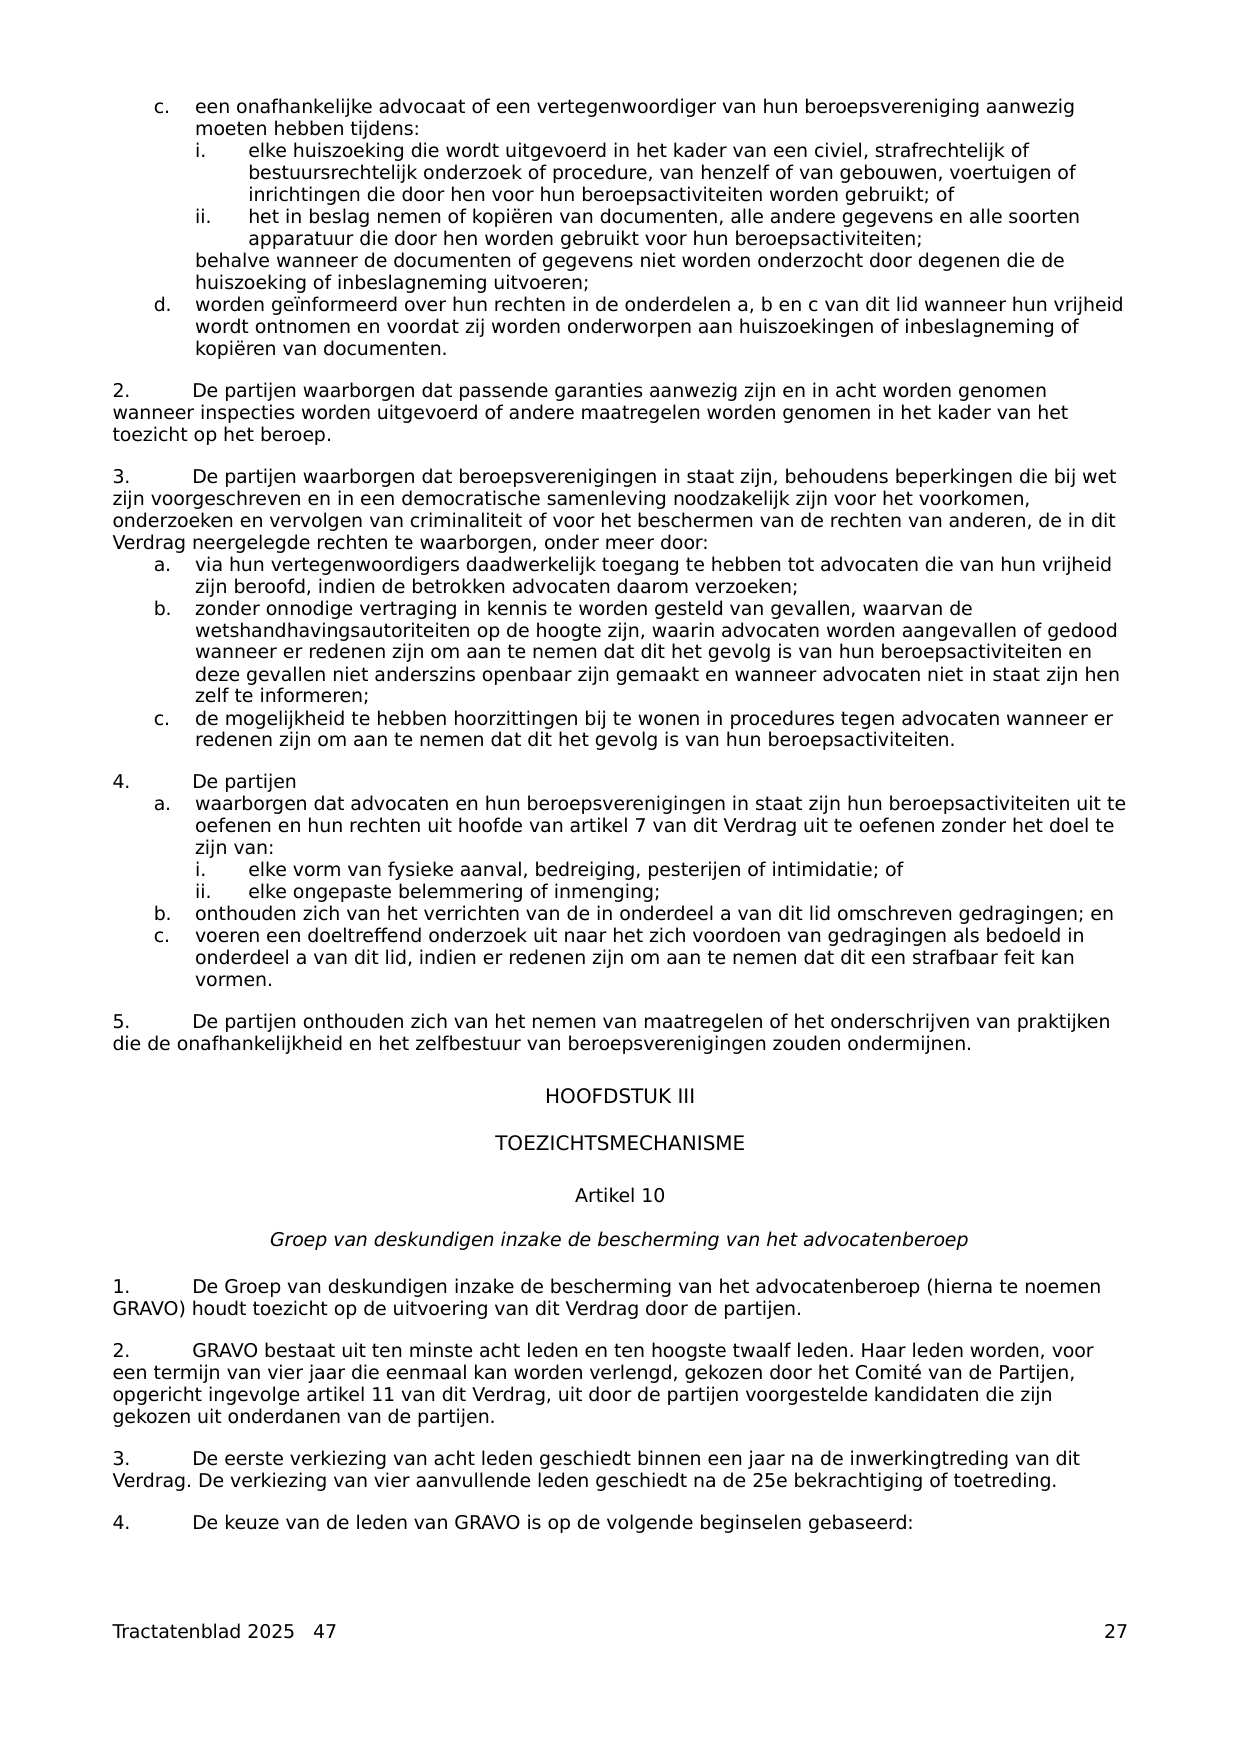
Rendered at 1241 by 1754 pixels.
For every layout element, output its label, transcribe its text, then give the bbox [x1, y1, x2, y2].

text c. de mogelijkheid te hebben hoorzittingen bij te wonen in procedures tegen advocaten wanneer er redenen zijn om aan te nemen dat dit het gevolg is van hun beroepsactiviteiten. [153, 707, 1128, 751]
text 5. De partijen onthouden zich van het nemen van maatregelen of het onderschrijven van praktijken die de onafhankelijkheid en het zelfbestuur van beroepsverenigingen zouden ondermijnen. [112, 1011, 1128, 1055]
text 4. De partijen [112, 771, 1128, 793]
text a. waarborgen dat advocaten en hun beroepsverenigingen in staat zijn hun beroepsactiviteiten uit te oefenen en hun rechten uit hoofde van artikel 7 van dit Verdrag uit te oefenen zonder het doel te zijn van: [153, 793, 1128, 859]
text behalve wanneer de documenten of gegevens niet worden onderzocht door degenen die de huiszoeking of inbeslagneming uitvoeren; [195, 250, 1128, 294]
text 1. De Groep van deskundigen inzake de bescherming van het advocatenberoep (hierna te noemen GRAVO) houdt toezicht op de uitvoering van dit Verdrag door de partijen. [112, 1276, 1128, 1320]
text d. worden geïnformeerd over hun rechten in de onderdelen a, b en c van dit lid wanneer hun vrijheid wordt ontnomen en voordat zij worden onderworpen aan huiszoekingen of inbeslagneming of kopiëren van documenten. [153, 294, 1128, 360]
text i. elke vorm van fysieke aanval, bedreiging, pesterijen of intimidatie; of [195, 859, 1128, 881]
text ii. elke ongepaste belemmering of inmenging; [195, 881, 1128, 903]
text 2. GRAVO bestaat uit ten minste acht leden en ten hoogste twaalf leden. Haar leden worden, voor een termijn van vier jaar die eenmaal kan worden verlengd, gekozen door het Comité van de Partijen, opgericht ingevolge artikel 11 van dit Verdrag, uit door de partijen voorgestelde kandidaten die zijn gekozen uit onderdanen van de partijen. [112, 1340, 1128, 1428]
text 3. De partijen waarborgen dat beroepsverenigingen in staat zijn, behoudens beperkingen die bij wet zijn voorgeschreven en in een democratische samenleving noodzakelijk zijn voor het voorkomen, onderzoeken en vervolgen van criminaliteit of voor het beschermen van de rechten van anderen, de in dit Verdrag neergelegde rechten te waarborgen, onder meer door: [112, 466, 1128, 553]
text a. via hun vertegenwoordigers daadwerkelijk toegang te hebben tot advocaten die van hun vrijheid zijn beroofd, indien de betrokken advocaten daarom verzoeken; [153, 553, 1128, 597]
text i. elke huiszoeking die wordt uitgevoerd in het kader van een civiel, strafrechtelijk of bestuursrechtelijk onderzoek of procedure, van henzelf of van gebouwen, voertuigen of inrichtingen die door hen voor hun beroepsactiviteiten worden gebruikt; of [195, 140, 1128, 206]
text c. voeren een doeltreffend onderzoek uit naar het zich voordoen van gedragingen als bedoeld in onderdeel a van dit lid, indien er redenen zijn om aan te nemen dat dit een strafbaar feit kan vormen. [153, 925, 1128, 991]
text b. onthouden zich van het verrichten van de in onderdeel a van dit lid omschreven gedragingen; en [153, 903, 1128, 925]
subtitle HOOFDSTUK III TOEZICHTSMECHANISME [112, 1085, 1128, 1155]
text 4. De keuze van de leden van GRAVO is op de volgende beginselen gebaseerd: [112, 1512, 1128, 1534]
text ii. het in beslag nemen of kopiëren van documenten, alle andere gegevens en alle soorten apparatuur die door hen worden gebruikt voor hun beroepsactiviteiten; [195, 206, 1128, 250]
text 3. De eerste verkiezing van acht leden geschiedt binnen een jaar na de inwerkingtreding van dit Verdrag. De verkiezing van vier aanvullende leden geschiedt na de 25e bekrachtiging of toetreding. [112, 1448, 1128, 1492]
text 2. De partijen waarborgen dat passende garanties aanwezig zijn en in acht worden genomen wanneer inspecties worden uitgevoerd of andere maatregelen worden genomen in het kader van het toezicht op het beroep. [112, 380, 1128, 446]
text c. een onafhankelijke advocaat of een vertegenwoordiger van hun beroepsvereniging aanwezig moeten hebben tijdens: [153, 96, 1128, 140]
text b. zonder onnodige vertraging in kennis te worden gesteld van gevallen, waarvan de wetshandhavingsautoriteiten op de hoogte zijn, waarin advocaten worden aangevallen of gedood wanneer er redenen zijn om aan te nemen dat dit het gevolg is van hun beroepsactiviteiten en deze gevallen niet anderszins openbaar zijn gemaakt en wanneer advocaten niet in staat zijn hen zelf te informeren; [153, 597, 1128, 707]
subtitle Artikel 10 Groep van deskundigen inzake de bescherming van het advocatenberoep [112, 1185, 1128, 1251]
